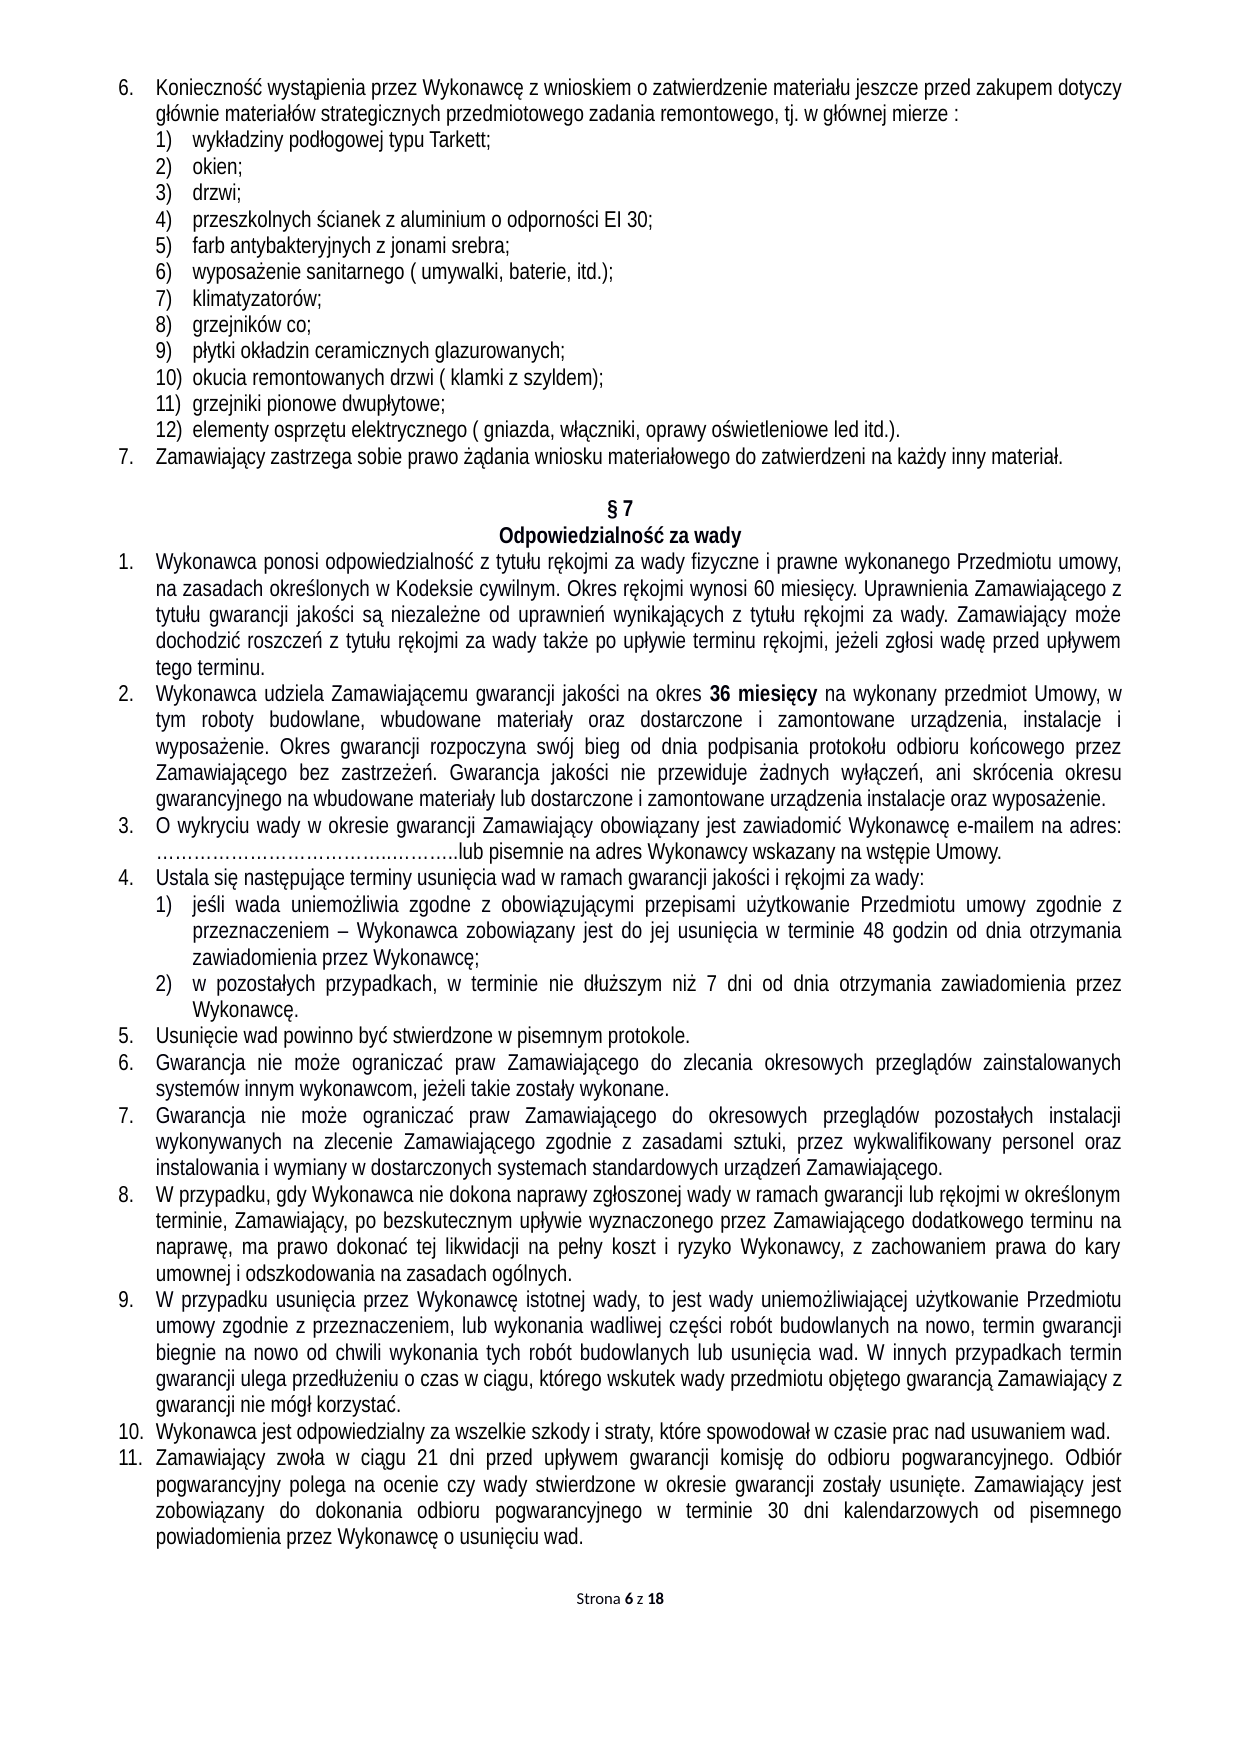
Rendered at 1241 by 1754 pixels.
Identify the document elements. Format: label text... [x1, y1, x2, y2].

list jeśli wada uniemożliwia zgodne z obowiązującymi przepisami użytkowanie Przedmiotu umowy zgodnie z przeznaczeniem – Wykonawca zobowiązany jest do jej usunięcia w terminie 48 godzin od dnia otrzymania zawiadomienia przez Wykonawcę; [155, 891, 1122, 970]
list grzejniki pionowe dwupłytowe; [155, 390, 1122, 416]
list Usunięcie wad powinno być stwierdzone w pisemnym protokole. [118, 1022, 1122, 1049]
list klimatyzatorów; [155, 284, 1122, 311]
list grzejników co; [155, 311, 1122, 337]
list farb antybakteryjnych z jonami srebra; [155, 232, 1122, 258]
list W przypadku, gdy Wykonawca nie dokona naprawy zgłoszonej wady w ramach gwarancji lub rękojmi w określonym terminie, Zamawiający, po bezskutecznym upływie wyznaczonego przez Zamawiającego dodatkowego terminu na naprawę, ma prawo dokonać tej likwidacji na pełny koszt i ryzyko Wykonawcy, z zachowaniem prawa do kary umownej i odszkodowania na zasadach ogólnych. [118, 1181, 1122, 1286]
list wyposażenie sanitarnego ( umywalki, baterie, itd.); [155, 258, 1122, 284]
list O wykryciu wady w okresie gwarancji Zamawiający obowiązany jest zawiadomić Wykonawcę e-mailem na adres: ………………………………..………..lub pisemnie na adres Wykonawcy wskazany na wstępie Umowy. [118, 812, 1122, 864]
list okien; [155, 153, 1122, 179]
list w pozostałych przypadkach, w terminie nie dłuższym niż 7 dni od dnia otrzymania zawiadomienia przez Wykonawcę. [155, 970, 1122, 1022]
list płytki okładzin ceramicznych glazurowanych; [155, 337, 1122, 364]
text Odpowiedzialność za wady [118, 522, 1122, 548]
text § 7 [118, 495, 1122, 522]
list Zamawiający zwoła w ciągu 21 dni przed upływem gwarancji komisję do odbioru pogwarancyjnego. Odbiór pogwarancyjny polega na ocenie czy wady stwierdzone w okresie gwarancji zostały usunięte. Zamawiający jest zobowiązany do dokonania odbioru pogwarancyjnego w terminie 30 dni kalendarzowych od pisemnego powiadomienia przez Wykonawcę o usunięciu wad. [118, 1444, 1122, 1549]
list okucia remontowanych drzwi ( klamki z szyldem); [155, 364, 1122, 390]
list Wykonawca jest odpowiedzialny za wszelkie szkody i straty, które spowodował w czasie prac nad usuwaniem wad. [118, 1418, 1122, 1444]
list Wykonawca ponosi odpowiedzialność z tytułu rękojmi za wady fizyczne i prawne wykonanego Przedmiotu umowy, na zasadach określonych w Kodeksie cywilnym. Okres rękojmi wynosi 60 miesięcy. Uprawnienia Zamawiającego z tytułu gwarancji jakości są niezależne od uprawnień wynikających z tytułu rękojmi za wady. Zamawiający może dochodzić roszczeń z tytułu rękojmi za wady także po upływie terminu rękojmi, jeżeli zgłosi wadę przed upływem tego terminu. [118, 548, 1122, 680]
list Gwarancja nie może ograniczać praw Zamawiającego do zlecania okresowych przeglądów zainstalowanych systemów innym wykonawcom, jeżeli takie zostały wykonane. [118, 1049, 1122, 1102]
list Ustala się następujące terminy usunięcia wad w ramach gwarancji jakości i rękojmi za wady: [118, 864, 1122, 891]
list drzwi; [155, 179, 1122, 206]
list W przypadku usunięcia przez Wykonawcę istotnej wady, to jest wady uniemożliwiającej użytkowanie Przedmiotu umowy zgodnie z przeznaczeniem, lub wykonania wadliwej części robót budowlanych na nowo, termin gwarancji biegnie na nowo od chwili wykonania tych robót budowlanych lub usunięcia wad. W innych przypadkach termin gwarancji ulega przedłużeniu o czas w ciągu, którego wskutek wady przedmiotu objętego gwarancją Zamawiający z gwarancji nie mógł korzystać. [118, 1286, 1122, 1418]
list elementy osprzętu elektrycznego ( gniazda, włączniki, oprawy oświetleniowe led itd.). [155, 416, 1122, 443]
list wykładziny podłogowej typu Tarkett; [155, 126, 1122, 153]
list Konieczność wystąpienia przez Wykonawcę z wnioskiem o zatwierdzenie materiału jeszcze przed zakupem dotyczy głównie materiałów strategicznych przedmiotowego zadania remontowego, tj. w głównej mierze : [118, 74, 1122, 126]
list Zamawiający zastrzega sobie prawo żądania wniosku materiałowego do zatwierdzeni na każdy inny materiał. [118, 443, 1122, 469]
list Wykonawca udziela Zamawiającemu gwarancji jakości na okres 36 miesięcy na wykonany przedmiot Umowy, w tym roboty budowlane, wbudowane materiały oraz dostarczone i zamontowane urządzenia, instalacje i wyposażenie. Okres gwarancji rozpoczyna swój bieg od dnia podpisania protokołu odbioru końcowego przez Zamawiającego bez zastrzeżeń. Gwarancja jakości nie przewiduje żadnych wyłączeń, ani skrócenia okresu gwarancyjnego na wbudowane materiały lub dostarczone i zamontowane urządzenia instalacje oraz wyposażenie. [118, 680, 1122, 812]
list przeszkolnych ścianek z aluminium o odporności EI 30; [155, 206, 1122, 232]
list Gwarancja nie może ograniczać praw Zamawiającego do okresowych przeglądów pozostałych instalacji wykonywanych na zlecenie Zamawiającego zgodnie z zasadami sztuki, przez wykwalifikowany personel oraz instalowania i wymiany w dostarczonych systemach standardowych urządzeń Zamawiającego. [118, 1102, 1122, 1181]
